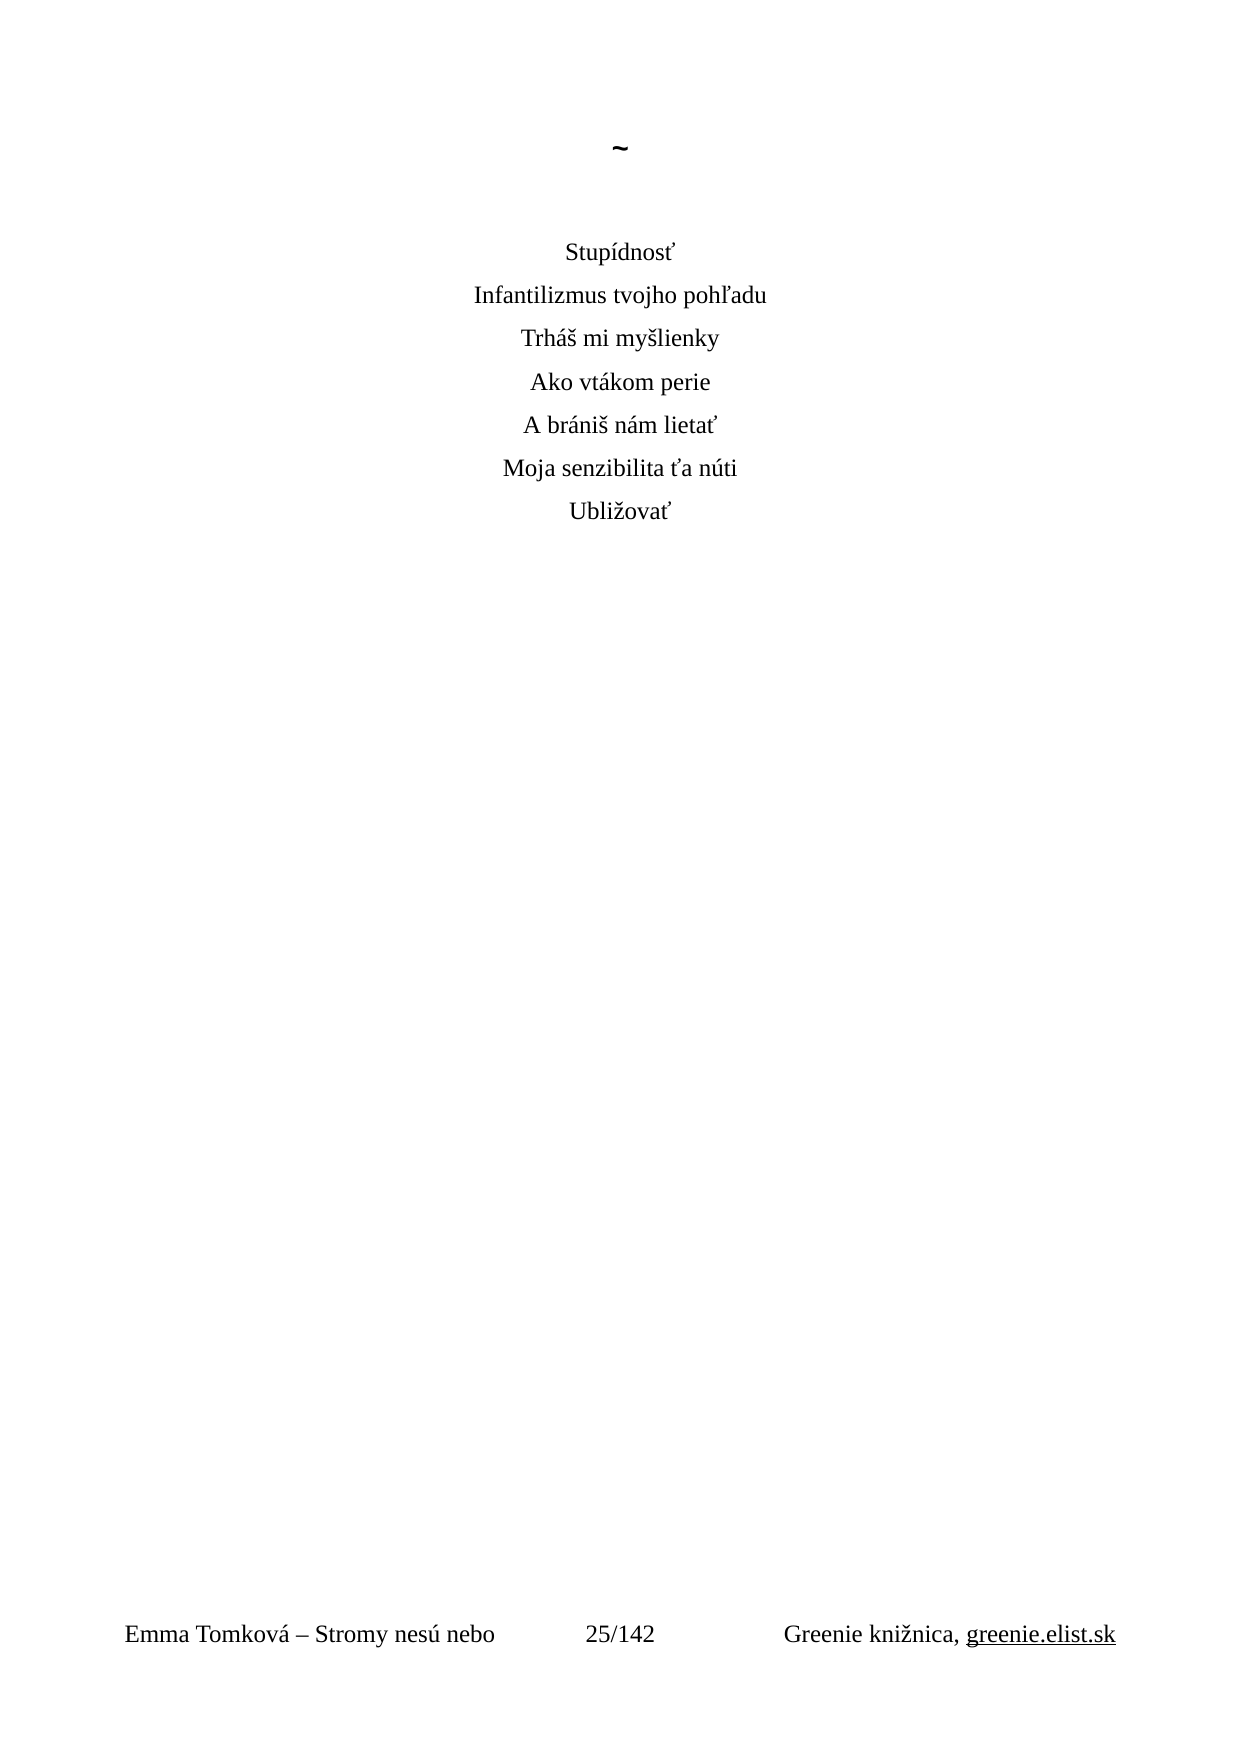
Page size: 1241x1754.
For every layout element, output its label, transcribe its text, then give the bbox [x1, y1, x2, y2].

text Moja senzibilita ťa núti [106, 453, 1134, 482]
text Infantilizmus tvojho pohľadu [106, 280, 1134, 309]
text A brániš nám lietať [106, 410, 1134, 438]
text Stupídnosť [106, 194, 1134, 266]
text Ubližovať [106, 496, 1134, 525]
subtitle ~ [106, 131, 1134, 165]
text Trháš mi myšlienky [106, 323, 1134, 352]
text Ako vtákom perie [106, 367, 1134, 395]
